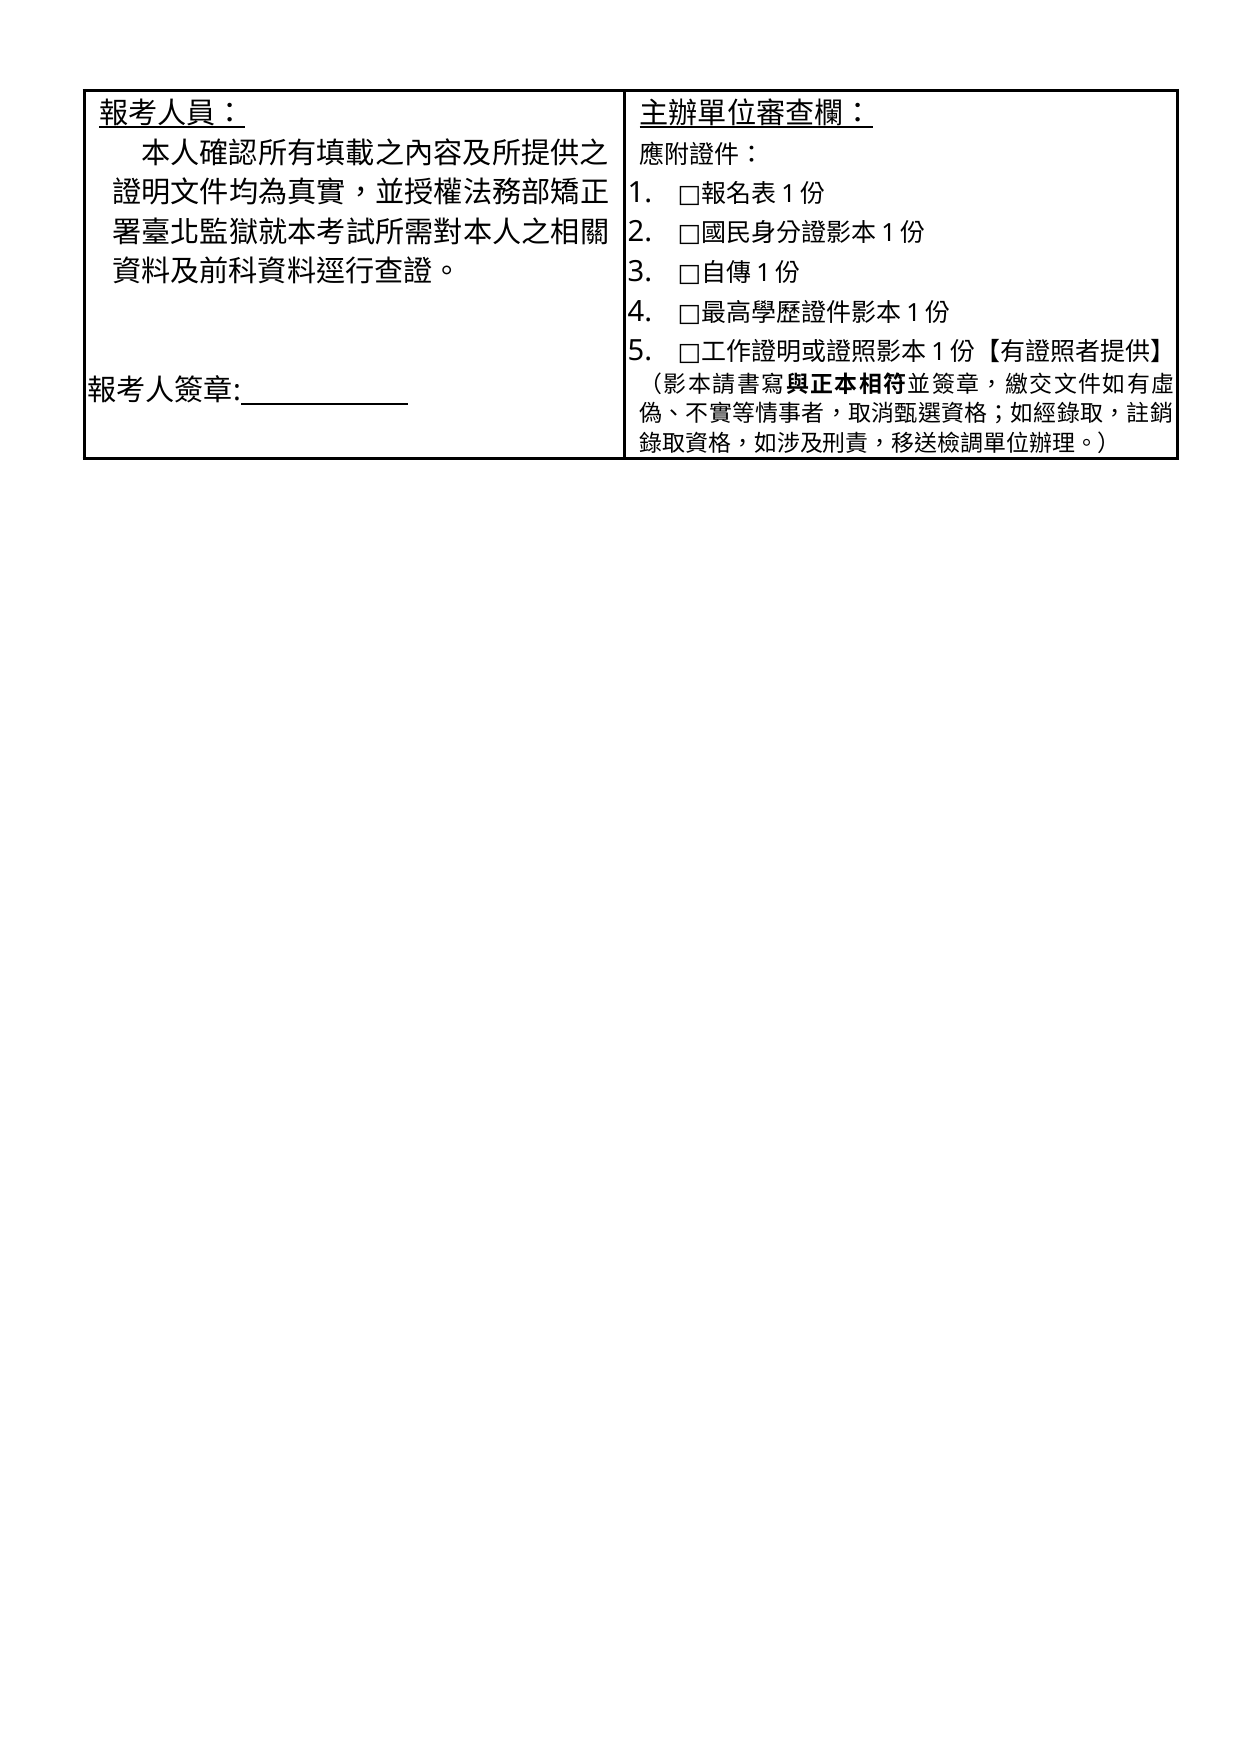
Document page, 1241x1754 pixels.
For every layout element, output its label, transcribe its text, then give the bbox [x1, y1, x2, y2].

table_cell 報考人員： 本人確認所有填載之內容及所提供之證明文件均為真實，並授權法務部矯正署臺北監獄就本考試所需對本人之相關資料及前科資料逕行查證。 報考人簽章: [86, 92, 623, 457]
table_cell 主辦單位審查欄： 應附證件： □報名表1份 □國民身分證影本1份 □自傳1份 □最高學歷證件影本1份 □工作證明或證照影本1份【有證照者提供】 （影本請書寫與正本相符並簽章，繳交文件如有虛偽、不實等情事者，取消甄選資格；如經錄取，註銷錄取資格，如涉及刑責，移送檢調單位辦理。） [626, 92, 1176, 457]
